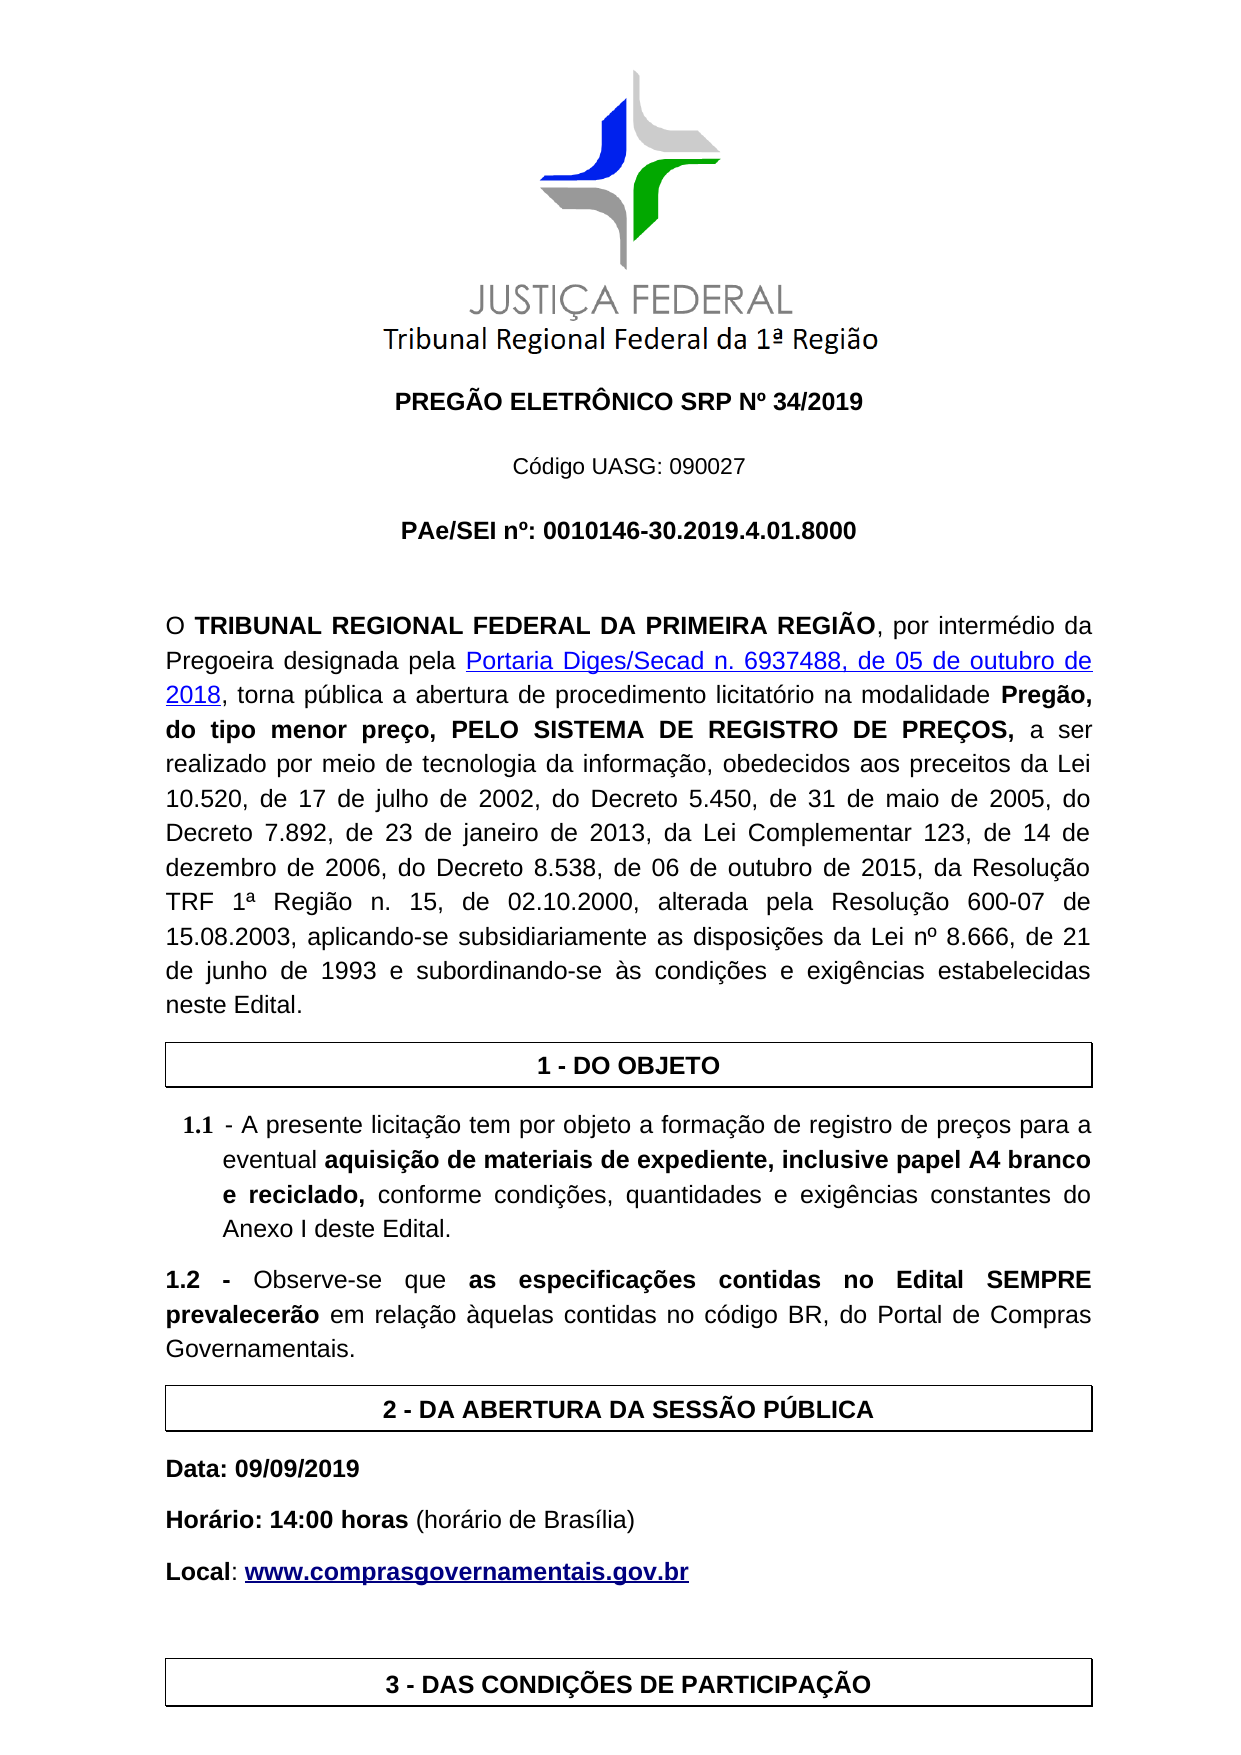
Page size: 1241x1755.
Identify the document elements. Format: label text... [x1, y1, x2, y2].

text Horário: 14:00 horas (horário de Brasília) [165, 1505, 1093, 1534]
text 2 - DA ABERTURA DA SESSÃO PÚBLICA [166, 1386, 1091, 1430]
text Local: www.comprasgovernamentais.gov.br [165, 1556, 1093, 1585]
text PREGÃO ELETRÔNICO SRP Nº 34/2019 [165, 387, 1093, 416]
text 1.2 - Observe-se que as especificações contidas no Edital SEMPRE prevalecerão em relação àquelas contidas no código BR, do Portal de Compras Governamentais. [165, 1265, 1093, 1363]
text Data: 09/09/2019 [165, 1454, 1093, 1483]
list - A presente licitação tem por objeto a formação de registro de preços para a eventual aquisição de materiais de expediente, inclusive papel A4 branco e reciclado, conforme condições, quantidades e exigências constantes do Anexo I deste Edital. [180, 1111, 1093, 1243]
text Código UASG: 090027 [165, 453, 1093, 479]
text 3 - DAS CONDIÇÕES DE PARTICIPAÇÃO [166, 1659, 1091, 1705]
text 1 - DO OBJETO [166, 1043, 1091, 1086]
text PAe/SEI nº: 0010146-30.2019.4.01.8000 [165, 516, 1093, 545]
text O TRIBUNAL REGIONAL FEDERAL DA PRIMEIRA REGIÃO, por intermédio da Pregoeira designada pela Portaria Diges/Secad n. 6937488, de 05 de outubro de 2018, torna pública a abertura de procedimento licitatório na modalidade Pregão, do tipo menor preço, pelo sistema de registro de preços, a ser realizado por meio de tecnologia da informação, obedecidos aos preceitos da Lei 10.520, de 17 de julho de 2002, do Decreto 5.450, de 31 de maio de 2005, do Decreto 7.892, de 23 de janeiro de 2013, da Lei Complementar 123, de 14 de dezembro de 2006, do Decreto 8.538, de 06 de outubro de 2015, da Resolução TRF 1ª Região n. 15, de 02.10.2000, alterada pela Resolução 600-07 de 15.08.2003, aplicando-se subsidiariamente as disposições da Lei nº 8.666, de 21 de junho de 1993 e subordinando-se às condições e exigências estabelecidas neste Edital. [165, 611, 1093, 1019]
